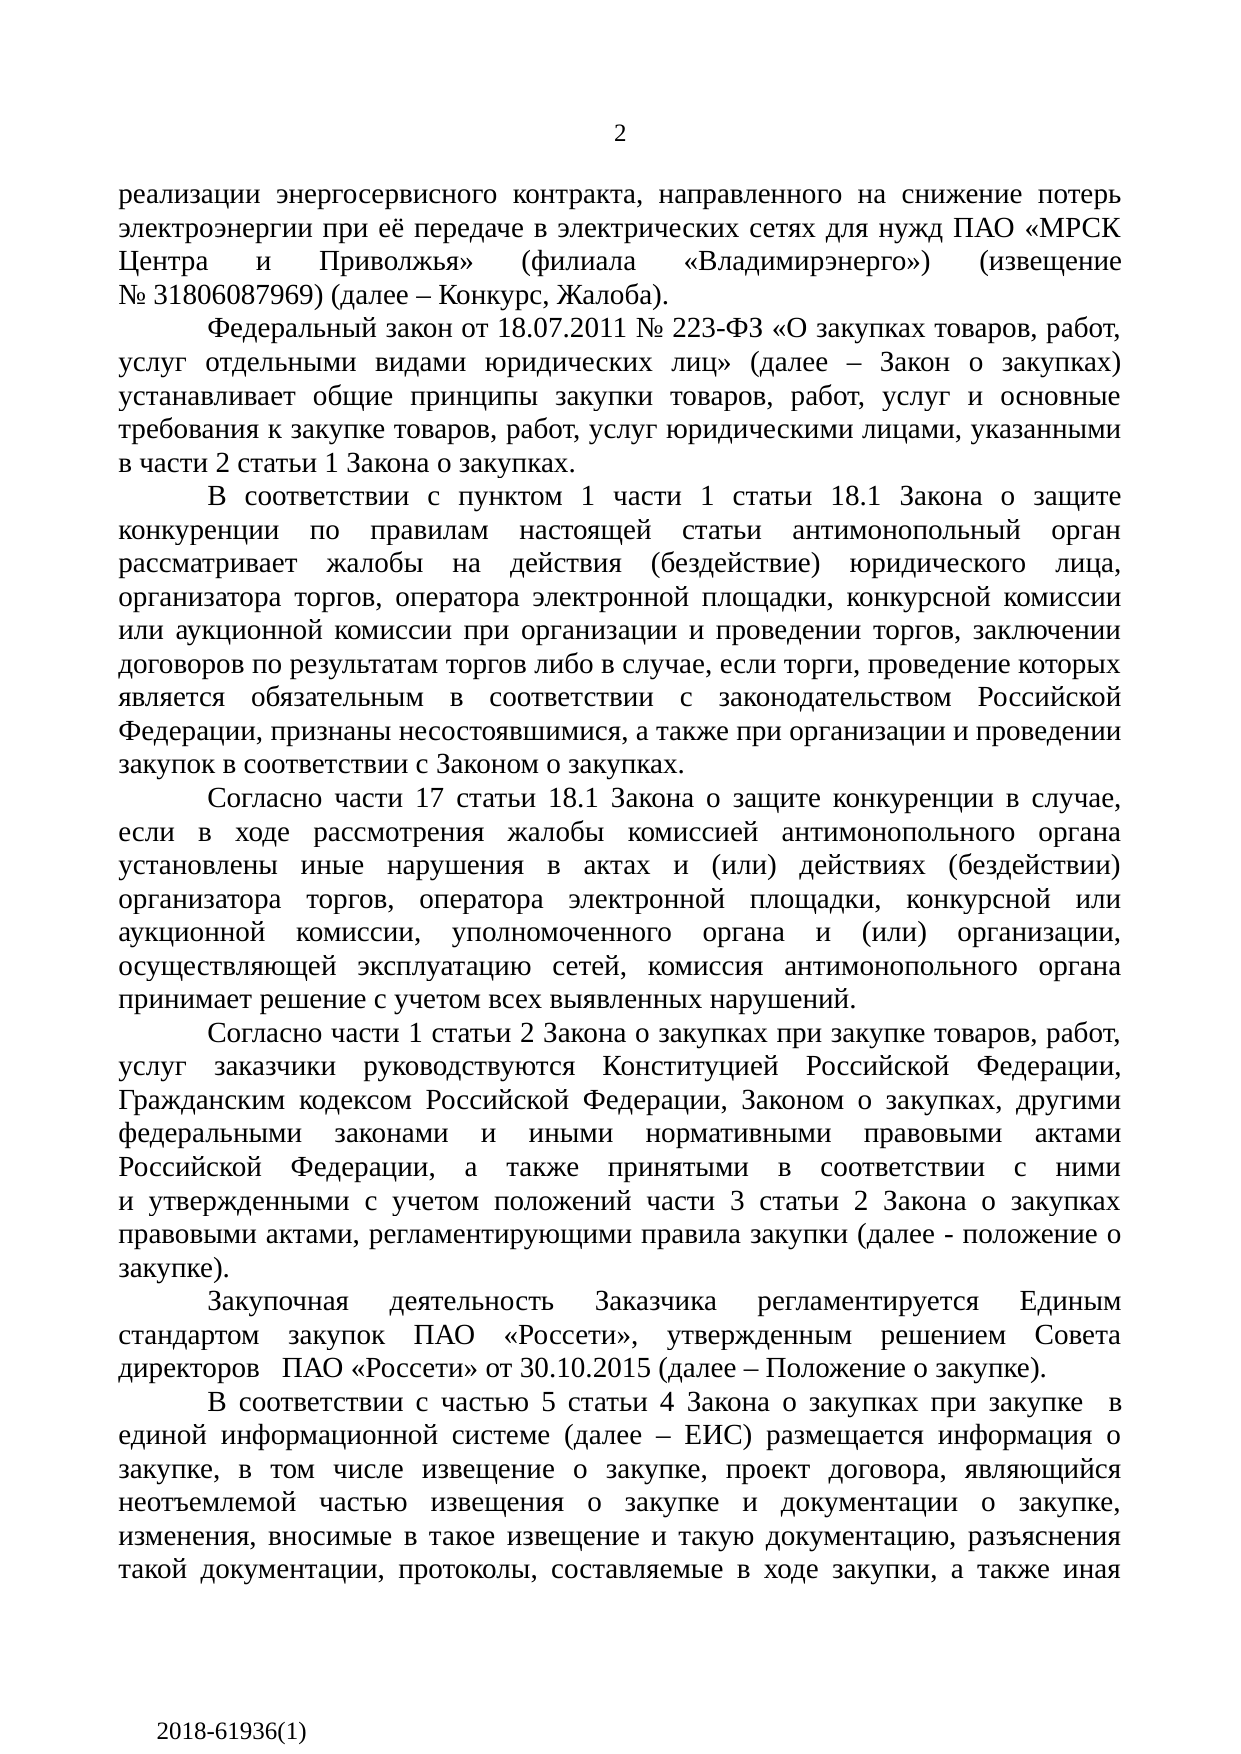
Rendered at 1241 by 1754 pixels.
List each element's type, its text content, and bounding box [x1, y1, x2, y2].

text В соответствии с пунктом 1 части 1 статьи 18.1 Закона о защите конкуренции по правилам настоящей статьи антимонопольный орган рассматривает жалобы на действия (бездействие) юридического лица, организатора торгов, оператора электронной площадки, конкурсной комиссии или аукционной комиссии при организации и проведении торгов, заключении договоров по результатам торгов либо в случае, если торги, проведение которых является обязательным в соответствии с законодательством Российской Федерации, признаны несостоявшимися, а также при организации и проведении закупок в соответствии с Законом о закупках. [118, 478, 1122, 780]
text Закупочная деятельность Заказчика регламентируется Единым стандартом закупок ПАО «Россети», утвержденным решением Совета директоров ПАО «Россети» от 30.10.2015 (далее – Положение о закупке). [118, 1283, 1122, 1384]
text Федеральный закон от 18.07.2011 № 223-ФЗ «О закупках товаров, работ, услуг отдельными видами юридических лиц» (далее – Закон о закупках) устанавливает общие принципы закупки товаров, работ, услуг и основные требования к закупке товаров, работ, услуг юридическими лицами, указанными в части 2 статьи 1 Закона о закупках. [118, 311, 1122, 478]
text Согласно части 1 статьи 2 Закона о закупках при закупке товаров, работ, услуг заказчики руководствуются Конституцией Российской Федерации, Гражданским кодексом Российской Федерации, Законом о закупках, другими федеральными законами и иными нормативными правовыми актами Российской Федерации, а также принятыми в соответствии с ними и утвержденными с учетом положений части 3 статьи 2 Закона о закупках правовыми актами, регламентирующими правила закупки (далее - положение о закупке). [118, 1015, 1122, 1283]
text Согласно части 17 статьи 18.1 Закона о защите конкуренции в случае, если в ходе рассмотрения жалобы комиссией антимонопольного органа установлены иные нарушения в актах и (или) действиях (бездействии) организатора торгов, оператора электронной площадки, конкурсной или аукционной комиссии, уполномоченного органа и (или) организации, осуществляющей эксплуатацию сетей, комиссия антимонопольного органа принимает решение с учетом всех выявленных нарушений. [118, 780, 1122, 1015]
text В соответствии с частью 5 статьи 4 Закона о закупках при закупке в единой информационной системе (далее – ЕИС) размещается информация о закупке, в том числе извещение о закупке, проект договора, являющийся неотъемлемой частью извещения о закупке и документации о закупке, изменения, вносимые в такое извещение и такую документацию, разъяснения такой документации, протоколы, составляемые в ходе закупки, а также иная [118, 1384, 1122, 1585]
text реализации энергосервисного контракта, направленного на снижение потерь электроэнергии при её передаче в электрических сетях для нужд ПАО «МРСК Центра и Приволжья» (филиала «Владимирэнерго») (извещение № 31806087969) (далее – Конкурс, Жалоба). [118, 176, 1122, 311]
